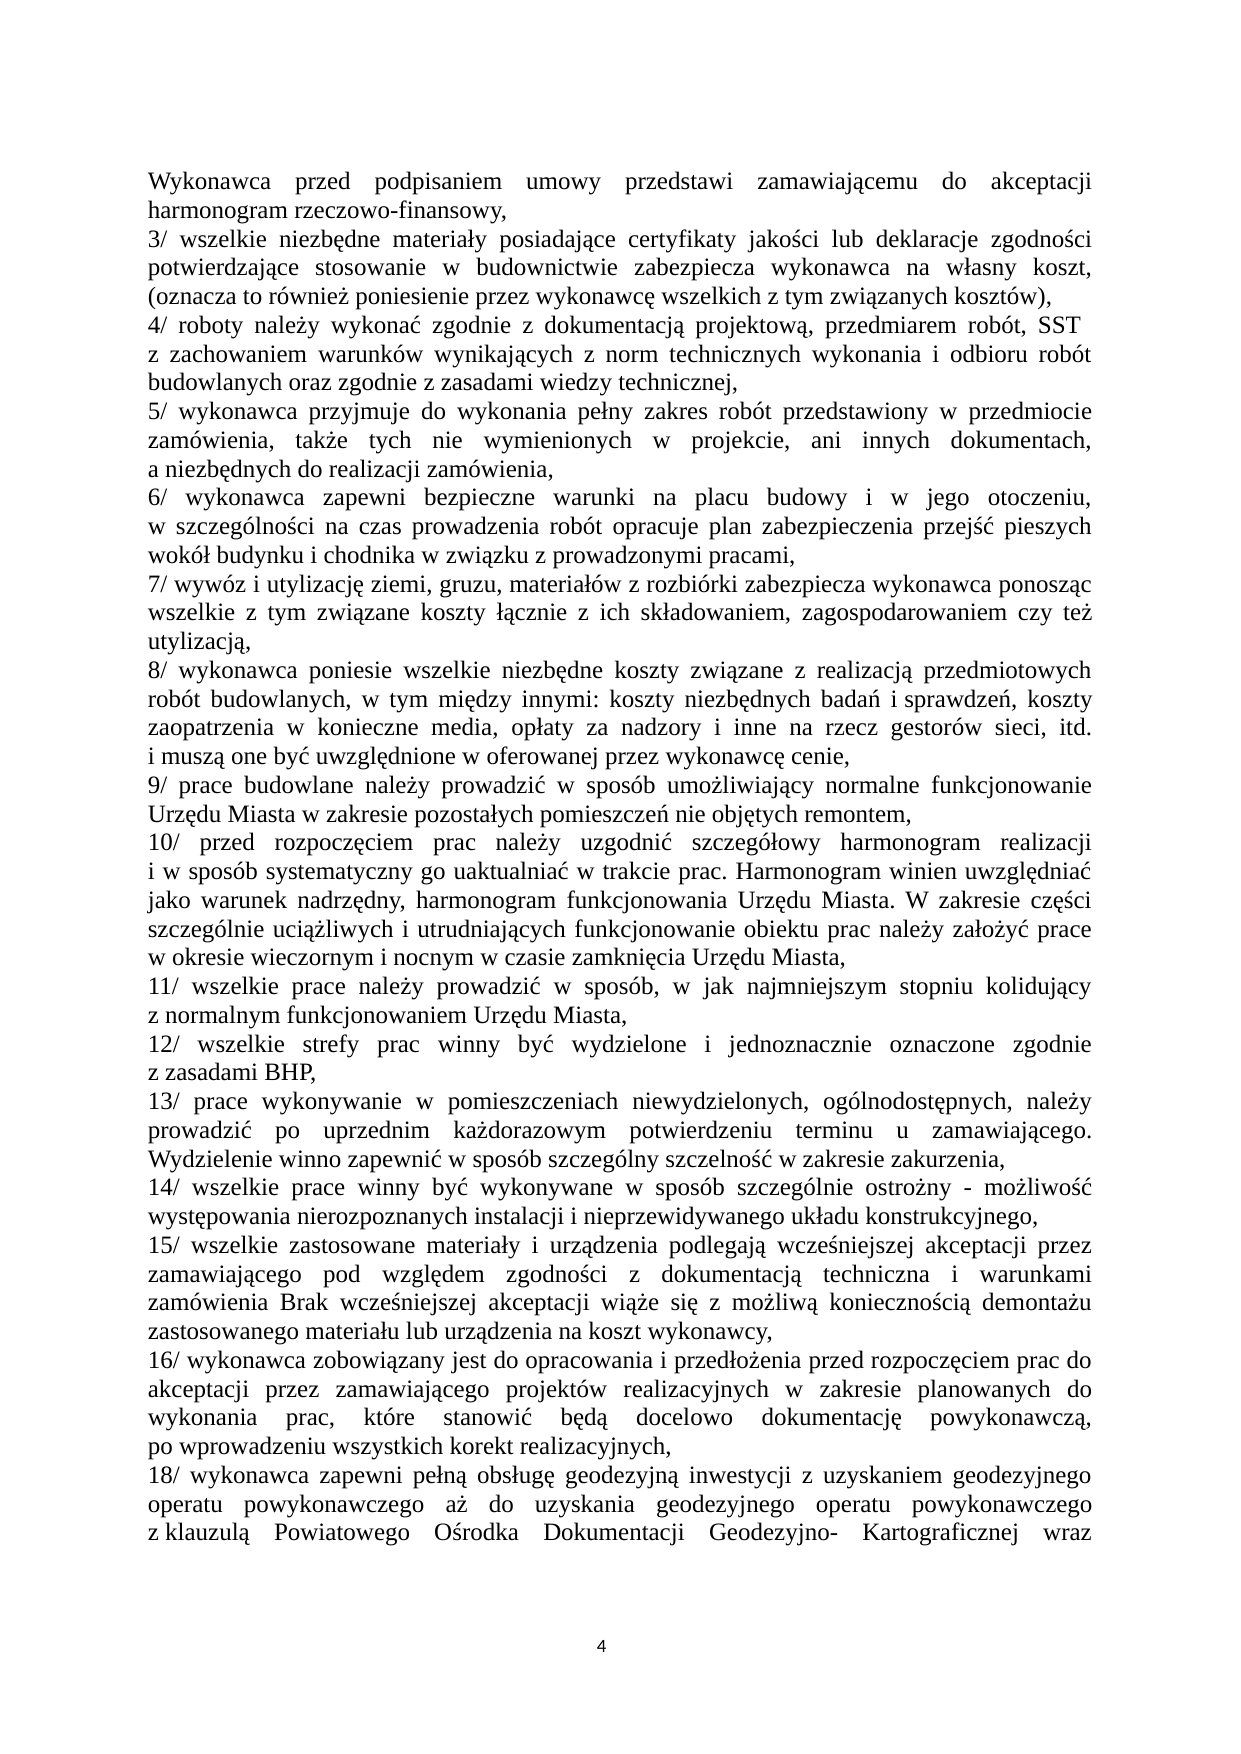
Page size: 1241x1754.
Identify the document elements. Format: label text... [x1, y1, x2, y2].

text 9/ prace budowlane należy prowadzić w sposób umożliwiający normalne funkcjonowanie Urzędu Miasta w zakresie pozostałych pomieszczeń nie objętych remontem, [148, 770, 1093, 827]
list 3/ wszelkie niezbędne materiały posiadające certyfikaty jakości lub deklaracje zgodności potwierdzające stosowanie w budownictwie zabezpiecza wykonawca na własny koszt, (oznacza to również poniesienie przez wykonawcę wszelkich z tym związanych kosztów), [148, 224, 1093, 310]
text 15/ wszelkie zastosowane materiały i urządzenia podlegają wcześniejszej akceptacji przez zamawiającego pod względem zgodności z dokumentacją techniczna i warunkami zamówienia Brak wcześniejszej akceptacji wiąże się z możliwą koniecznością demontażu zastosowanego materiału lub urządzenia na koszt wykonawcy, [148, 1230, 1093, 1345]
text 7/ wywóz i utylizację ziemi, gruzu, materiałów z rozbiórki zabezpiecza wykonawca ponosząc wszelkie z tym związane koszty łącznie z ich składowaniem, zagospodarowaniem czy też utylizacją, [148, 569, 1093, 655]
text 16/ wykonawca zobowiązany jest do opracowania i przedłożenia przed rozpoczęciem prac do akceptacji przez zamawiającego projektów realizacyjnych w zakresie planowanych do wykonania prac, które stanowić będą docelowo dokumentację powykonawczą, po wprowadzeniu wszystkich korekt realizacyjnych, [148, 1345, 1093, 1460]
text 6/ wykonawca zapewni bezpieczne warunki na placu budowy i w jego otoczeniu, w szczególności na czas prowadzenia robót opracuje plan zabezpieczenia przejść pieszych wokół budynku i chodnika w związku z prowadzonymi pracami, [148, 482, 1093, 569]
text 14/ wszelkie prace winny być wykonywane w sposób szczególnie ostrożny - możliwość występowania nierozpoznanych instalacji i nieprzewidywanego układu konstrukcyjnego, [148, 1172, 1093, 1230]
text 5/ wykonawca przyjmuje do wykonania pełny zakres robót przedstawiony w przedmiocie zamówienia, także tych nie wymienionych w projekcie, ani innych dokumentach, a niezbędnych do realizacji zamówienia, [148, 396, 1093, 482]
text 11/ wszelkie prace należy prowadzić w sposób, w jak najmniejszym stopniu kolidujący z normalnym funkcjonowaniem Urzędu Miasta, [148, 971, 1093, 1029]
list 4/ roboty należy wykonać zgodnie z dokumentacją projektową, przedmiarem robót, SST z zachowaniem warunków wynikających z norm technicznych wykonania i odbioru robót budowlanych oraz zgodnie z zasadami wiedzy technicznej, [148, 310, 1093, 396]
list Wykonawca przed podpisaniem umowy przedstawi zamawiającemu do akceptacji harmonogram rzeczowo-finansowy, [148, 166, 1093, 224]
text 8/ wykonawca poniesie wszelkie niezbędne koszty związane z realizacją przedmiotowych robót budowlanych, w tym między innymi: koszty niezbędnych badań i sprawdzeń, koszty zaopatrzenia w konieczne media, opłaty za nadzory i inne na rzecz gestorów sieci, itd. i muszą one być uwzględnione w oferowanej przez wykonawcę cenie, [148, 655, 1093, 770]
text 13/ prace wykonywanie w pomieszczeniach niewydzielonych, ogólnodostępnych, należy prowadzić po uprzednim każdorazowym potwierdzeniu terminu u zamawiającego. Wydzielenie winno zapewnić w sposób szczególny szczelność w zakresie zakurzenia, [148, 1086, 1093, 1172]
text 12/ wszelkie strefy prac winny być wydzielone i jednoznacznie oznaczone zgodnie z zasadami BHP, [148, 1029, 1093, 1086]
text 10/ przed rozpoczęciem prac należy uzgodnić szczegółowy harmonogram realizacji i w sposób systematyczny go uaktualniać w trakcie prac. Harmonogram winien uwzględniać jako warunek nadrzędny, harmonogram funkcjonowania Urzędu Miasta. W zakresie części szczególnie uciążliwych i utrudniających funkcjonowanie obiektu prac należy założyć prace w okresie wieczornym i nocnym w czasie zamknięcia Urzędu Miasta, [148, 827, 1093, 971]
text 18/ wykonawca zapewni pełną obsługę geodezyjną inwestycji z uzyskaniem geodezyjnego operatu powykonawczego aż do uzyskania geodezyjnego operatu powykonawczego z klauzulą Powiatowego Ośrodka Dokumentacji Geodezyjno- Kartograficznej wraz [148, 1460, 1093, 1546]
